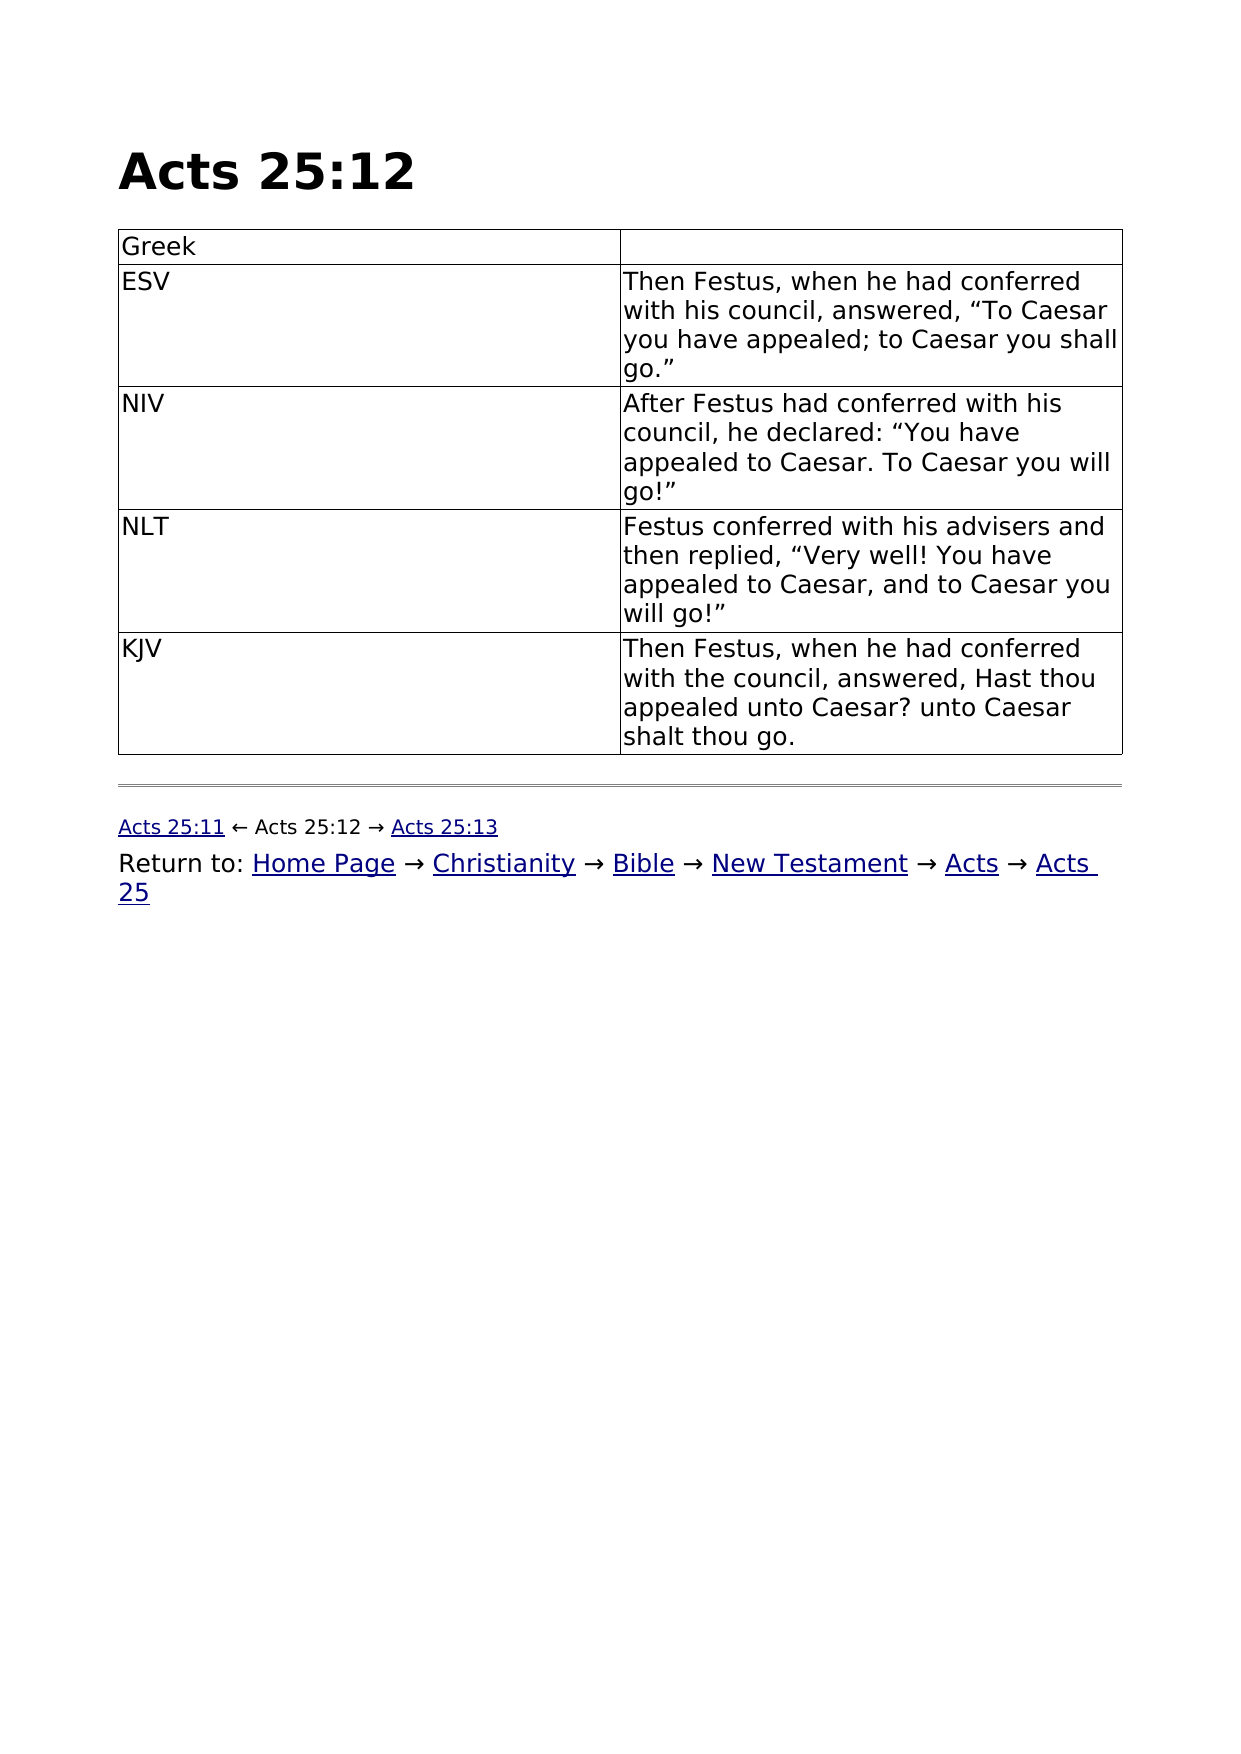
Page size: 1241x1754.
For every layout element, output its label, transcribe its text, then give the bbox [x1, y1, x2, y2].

table_cell KJV [119, 633, 620, 754]
table_header [621, 230, 1122, 264]
table_cell NIV [119, 387, 620, 509]
table_cell Then Festus, when he had conferred with his council, answered, “To Caesar you have appealed; to Caesar you shall go.” [621, 265, 1122, 386]
text Acts 25:11 ← Acts 25:12 → Acts 25:13 [118, 815, 1122, 849]
table_header Greek [119, 230, 620, 264]
table_cell Then Festus, when he had conferred with the council, answered, Hast thou appealed unto Caesar? unto Caesar shalt thou go. [621, 633, 1122, 754]
table_cell After Festus had conferred with his council, he declared: “You have appealed to Caesar. To Caesar you will go!” [621, 387, 1122, 509]
text Return to: Home Page → Christianity → Bible → New Testament → Acts → Acts 25 [118, 849, 1122, 908]
table_cell ESV [119, 265, 620, 386]
table_cell Festus conferred with his advisers and then replied, “Very well! You have appealed to Caesar, and to Caesar you will go!” [621, 510, 1122, 632]
subtitle Acts 25:12 [118, 143, 1122, 201]
table_cell NLT [119, 510, 620, 632]
